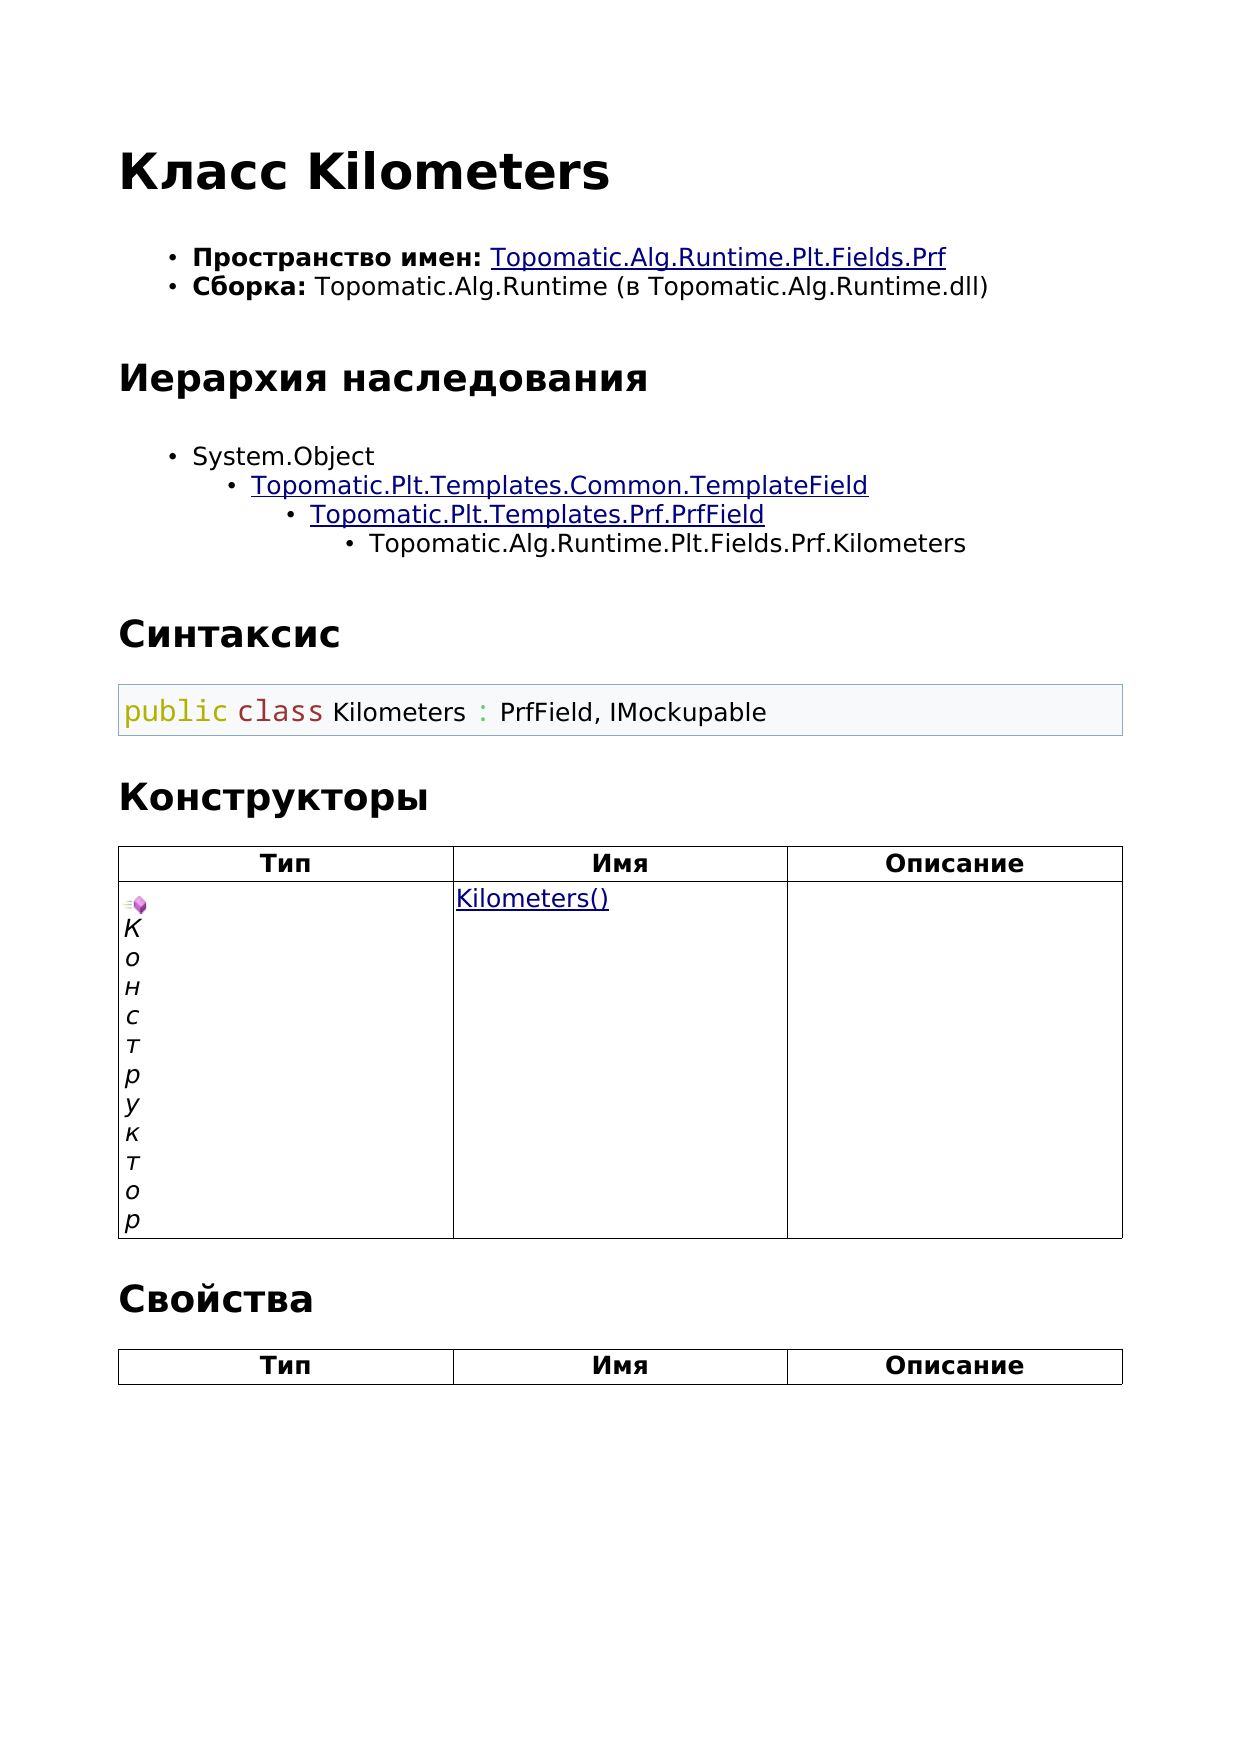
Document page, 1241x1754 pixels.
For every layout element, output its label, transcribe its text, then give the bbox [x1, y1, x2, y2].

subtitle Иерархия наследования [118, 356, 1122, 400]
list Topomatic.Plt.Templates.Common.TemplateField [236, 471, 1122, 500]
subtitle Свойства [118, 1278, 1122, 1321]
subtitle Синтаксис [118, 613, 1122, 657]
picture [121, 896, 147, 914]
list Topomatic.Alg.Runtime.Plt.Fields.Prf.Kilometers [354, 529, 1122, 558]
table_header Имя [454, 1350, 787, 1384]
subtitle Класс Kilometers [118, 143, 1122, 201]
table_cell [788, 882, 1122, 1238]
table_header Описание [788, 1350, 1122, 1384]
table_cell [119, 882, 453, 1238]
table_header Тип [119, 1350, 453, 1384]
list Пространство имен: Topomatic.Alg.Runtime.Plt.Fields.Prf [177, 243, 1122, 272]
list Topomatic.Plt.Templates.Prf.PrfField [295, 500, 1122, 529]
subtitle Конструкторы [118, 775, 1122, 819]
table_header Тип [119, 847, 453, 881]
list Сборка: Topomatic.Alg.Runtime (в Topomatic.Alg.Runtime.dll) [177, 272, 1122, 302]
table_header Имя [454, 847, 787, 881]
list System.Object [177, 442, 1122, 471]
table_cell Kilometers() [454, 882, 787, 1238]
table_header Описание [788, 847, 1122, 881]
table_header public class Kilometers : PrfField, IMockupable [119, 685, 1122, 735]
